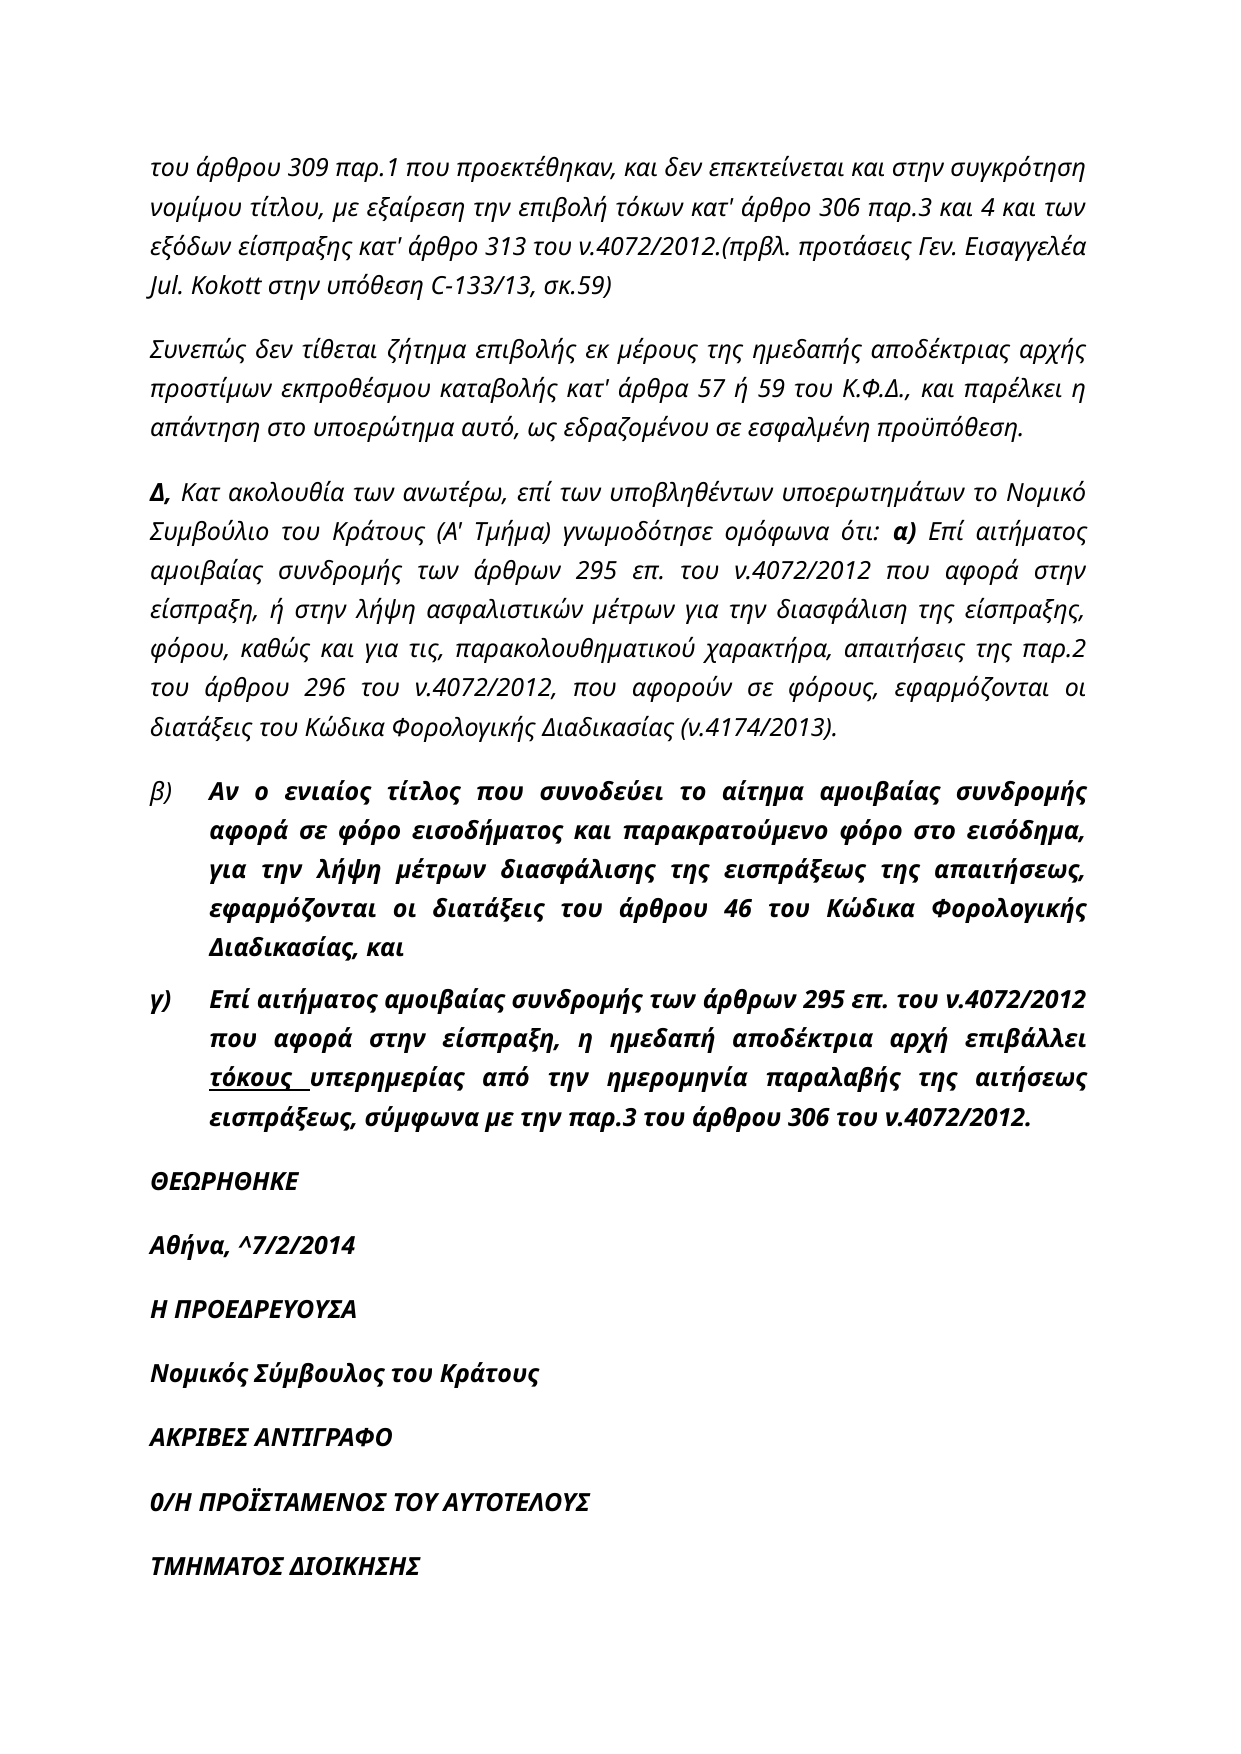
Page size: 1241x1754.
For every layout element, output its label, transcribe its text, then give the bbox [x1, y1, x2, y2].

text 0/Η ΠΡΟΪΣΤΑΜΕΝΟΣ ΤΟΥ ΑΥΤΟΤΕΛΟΥΣ [150, 1484, 1090, 1518]
text ΤΜΗΜΑΤΟΣ ΔΙΟΙΚΗΣΗΣ [150, 1548, 1090, 1582]
text ΘΕΩΡΗΘΗΚΕ [150, 1163, 1090, 1197]
text Συνεπώς δεν τίθεται ζήτημα επιβολής εκ μέρους της ημεδαπής αποδέκτριας αρχής προστίμων εκπροθέσμου καταβολής κατ' άρθρα 57 ή 59 του Κ.Φ.Δ., και παρέλκει η απάντηση στο υποερώτημα αυτό, ως εδραζομένου σε εσφαλμένη προϋπόθεση. [150, 332, 1090, 444]
text Δ, Κατ ακολουθία των ανωτέρω, επί των υποβληθέντων υποερωτημάτων το Νομικό Συμβούλιο του Κράτους (Α' Τμήμα) γνωμοδότησε ομόφωνα ότι: α) Επί αιτήματος αμοιβαίας συνδρομής των άρθρων 295 επ. του ν.4072/2012 που αφορά στην είσπραξη, ή στην λήψη ασφαλιστικών μέτρων για την διασφάλιση της είσπραξης, φόρου, καθώς και για τις, παρακολουθηματικού χαρακτήρα, απαιτήσεις της παρ.2 του άρθρου 296 του ν.4072/2012, που αφορούν σε φόρους, εφαρμόζονται οι διατάξεις του Κώδικα Φορολογικής Διαδικασίας (ν.4174/2013). [150, 474, 1090, 743]
text Νομικός Σύμβουλος του Κράτους [150, 1356, 1090, 1390]
text Αθήνα, ^7/2/2014 [150, 1227, 1090, 1262]
list γ) Επί αιτήματος αμοιβαίας συνδρομής των άρθρων 295 επ. του ν.4072/2012 που αφορά στην είσπραξη, η ημεδαπή αποδέκτρια αρχή επιβάλλει τόκους υπερημερίας από την ημερομηνία παραλαβής της αιτήσεως εισπράξεως, σύμφωνα με την παρ.3 του άρθρου 306 του ν.4072/2012. [150, 982, 1090, 1133]
text ΑΚΡΙΒΕΣ ΑΝΤΙΓΡΑΦΟ [150, 1420, 1090, 1454]
text Η ΠΡΟΕΔΡΕΥΟΥΣΑ [150, 1292, 1090, 1326]
list β) Αν ο ενιαίος τίτλος που συνοδεύει το αίτημα αμοιβαίας συνδρομής αφορά σε φόρο εισοδήματος και παρακρατούμενο φόρο στο εισόδημα, για την λήψη μέτρων διασφάλισης της εισπράξεως της απαιτήσεως, εφαρμόζονται οι διατάξεις του άρθρου 46 του Κώδικα Φορολογικής Διαδικασίας, και [150, 773, 1090, 964]
text του άρθρου 309 παρ.1 που προεκτέθηκαν, και δεν επεκτείνεται και στην συγκρότηση νομίμου τίτλου, με εξαίρεση την επιβολή τόκων κατ' άρθρο 306 παρ.3 και 4 και των εξόδων είσπραξης κατ' άρθρο 313 του ν.4072/2012.(πρβλ. προτάσεις Γεν. Εισαγγελέα Jul. Kokott στην υπόθεση C-133/13, σκ.59) [150, 150, 1090, 302]
